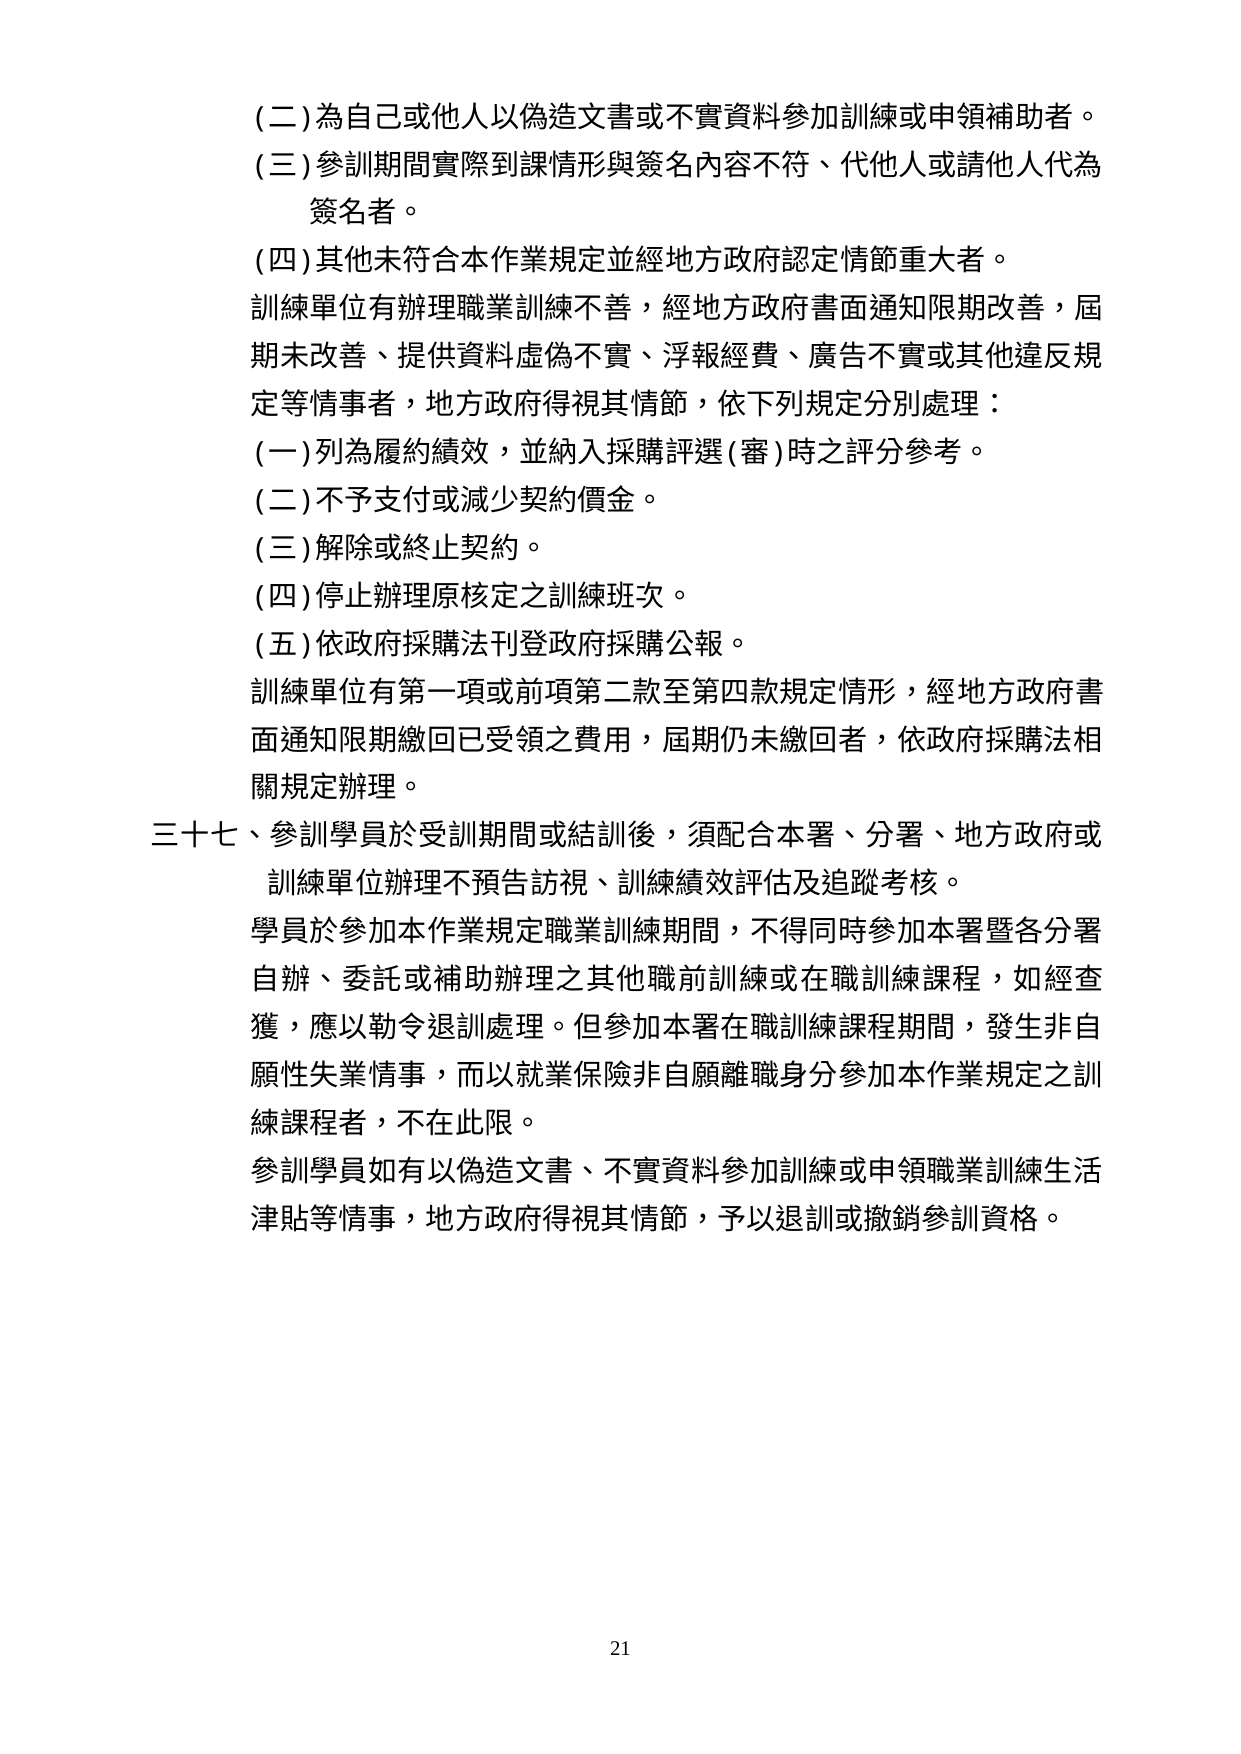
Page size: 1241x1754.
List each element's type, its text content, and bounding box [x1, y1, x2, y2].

table_cell (二)為自己或他人以偽造文書或不實資料參加訓練或申領補助者。 (三)參訓期間實際到課情形與簽名內容不符、代他人或請他人代為簽名者。 (四)其他未符合本作業規定並經地方政府認定情節重大者。 訓練單位有辦理職業訓練不善，經地方政府書面通知限期改善，屆期未改善、提供資料虛偽不實、浮報經費、廣告不實或其他違反規定等情事者，地方政府得視其情節，依下列規定分別處理： (一)列為履約績效，並納入採購評選(審)時之評分參考。 (二)不予支付或減少契約價金。 (三)解除或終止契約。 (四)停止辦理原核定之訓練班次。 (五)依政府採購法刊登政府採購公報。 訓練單位有第一項或前項第二款至第四款規定情形，經地方政府書面通知限期繳回已受領之費用，屆期仍未繳回者，依政府採購法相關規定辦理。 [148, 89, 1107, 807]
table_cell 三十七、參訓學員於受訓期間或結訓後，須配合本署、分署、地方政府或訓練單位辦理不預告訪視、訓練績效評估及追蹤考核。 學員於參加本作業規定職業訓練期間，不得同時參加本署暨各分署自辦、委託或補助辦理之其他職前訓練或在職訓練課程，如經查獲，應以勒令退訓處理。但參加本署在職訓練課程期間，發生非自願性失業情事，而以就業保險非自願離職身分參加本作業規定之訓練課程者，不在此限。 參訓學員如有以偽造文書、不實資料參加訓練或申領職業訓練生活津貼等情事，地方政府得視其情節，予以退訓或撤銷參訓資格。 [148, 808, 1107, 1239]
